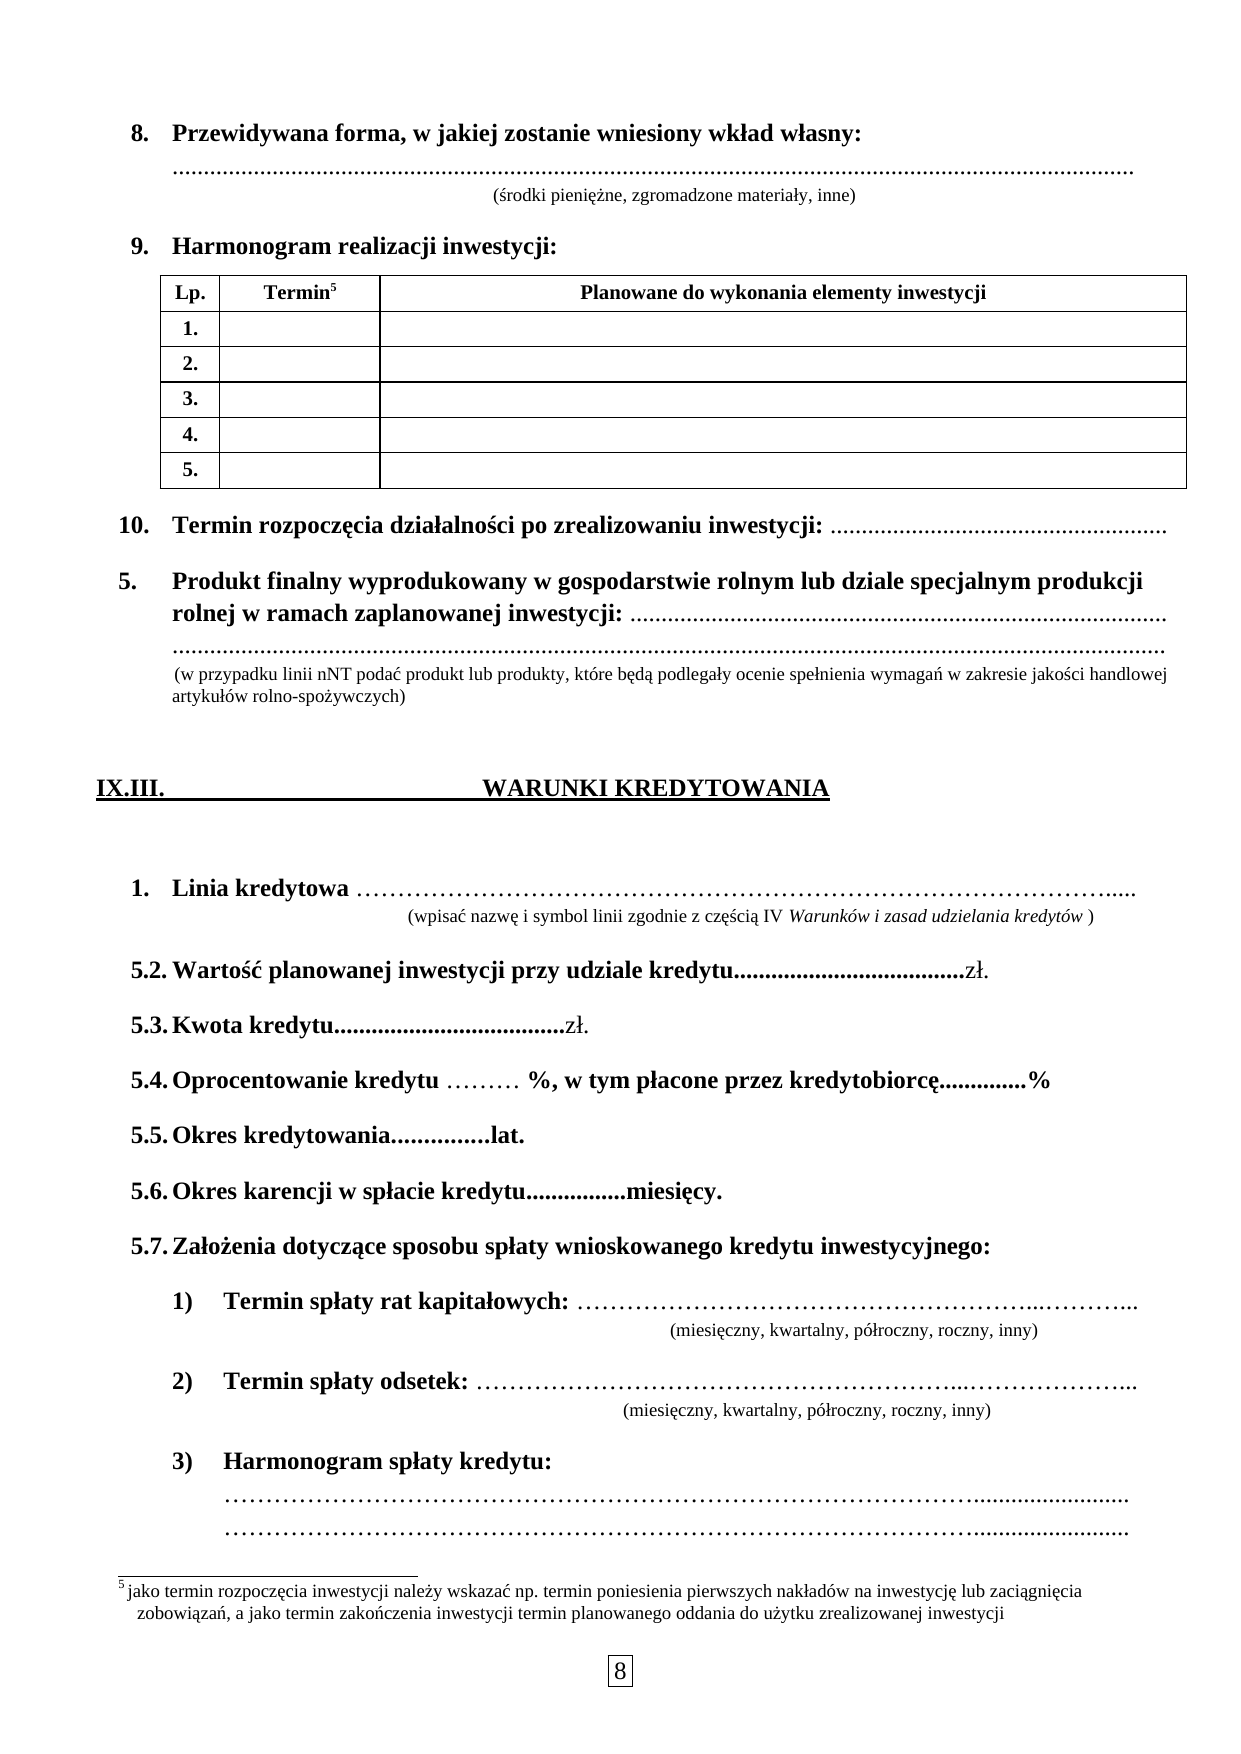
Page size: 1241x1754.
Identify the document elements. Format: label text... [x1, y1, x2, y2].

text ………………………………………………………………………………......................... [223, 1512, 1198, 1541]
table_cell [220, 418, 379, 452]
text (wpisać nazwę i symbol linii zgodnie z częścią IV Warunków i zasad udzielania kredytów ) [408, 905, 1198, 927]
subtitle 3) Harmonogram spłaty kredytu: [172, 1446, 1198, 1475]
table_cell [220, 383, 379, 417]
table_cell [381, 383, 1186, 417]
table_cell [220, 312, 379, 346]
subtitle Przewidywana forma, w jakiej zostanie wniesiony wkład własny: [131, 118, 1198, 147]
list Oprocentowanie kredytu ……… %, w tym płacone przez kredytobiorcę % [131, 1066, 1198, 1094]
text 10. Termin rozpoczęcia działalności po zrealizowaniu inwestycji: ...................................................... [118, 511, 1198, 539]
text .......................................................................................................................................................... [172, 151, 1198, 179]
subtitle Wartość planowanej inwestycji przy udziale kredytu zł. [131, 955, 1198, 984]
list Okres kredytowania lat. [131, 1121, 1198, 1149]
text 1. Linia kredytowa ………………………………………………………………………………..... [131, 873, 1198, 901]
table_cell [381, 312, 1186, 346]
text 1) Termin spłaty rat kapitałowych: ………………………………………………...………... [172, 1286, 1198, 1315]
text 5 jako termin rozpoczęcia inwestycji należy wskazać np. termin poniesienia pierwszych nakładów na inwestycję lub zaciągnięcia zobowiązań, a jako termin zakończenia inwestycji termin planowanego oddania do użytku zrealizowanej inwestycji [118, 1575, 1125, 1623]
table_cell 4. [161, 418, 219, 452]
text ………………………………………………………………………………......................... [223, 1479, 1198, 1507]
table_header Lp. [161, 276, 219, 311]
text 2) Termin spłaty odsetek: …………………………………………………...………………... [172, 1366, 1198, 1395]
table_cell 5. [161, 453, 219, 487]
table_cell [381, 347, 1186, 381]
table_cell [220, 453, 379, 487]
list Kwota kredytu zł. [131, 1010, 1198, 1039]
subtitle Harmonogram realizacji inwestycji: [131, 231, 1198, 260]
table_cell 3. [161, 383, 219, 417]
table_header Termin5 [220, 276, 379, 311]
list Założenia dotyczące sposobu spłaty wnioskowanego kredytu inwestycyjnego: [131, 1231, 1198, 1260]
subtitle WARUNKI KREDYTOWANIA [96, 773, 1174, 802]
table_header Planowane do wykonania elementy inwestycji [381, 276, 1186, 311]
table_cell 1. [161, 312, 219, 346]
text (w przypadku linii nNT podać produkt lub produkty, które będą podlegały ocenie spełnienia wymagań w zakresie jakości handlowej artykułów rolno-spożywczych) [172, 663, 1198, 706]
text (miesięczny, kwartalny, półroczny, roczny, inny) [623, 1398, 1198, 1420]
text ............................................................................................................................................................... [172, 631, 1198, 659]
list Produkt finalny wyprodukowany w gospodarstwie rolnym lub dziale specjalnym produkcji rolnej w ramach zaplanowanej inwestycji: ...................................................................................... [118, 566, 1167, 627]
table_cell [381, 418, 1186, 452]
text (środki pieniężne, zgromadzone materiały, inne) [493, 184, 1198, 205]
list Okres karencji w spłacie kredytu miesięcy. [131, 1176, 1198, 1204]
table_cell [220, 347, 379, 381]
table_cell [381, 453, 1186, 487]
table_cell 2. [161, 347, 219, 381]
text (miesięczny, kwartalny, półroczny, roczny, inny) [670, 1318, 1198, 1340]
